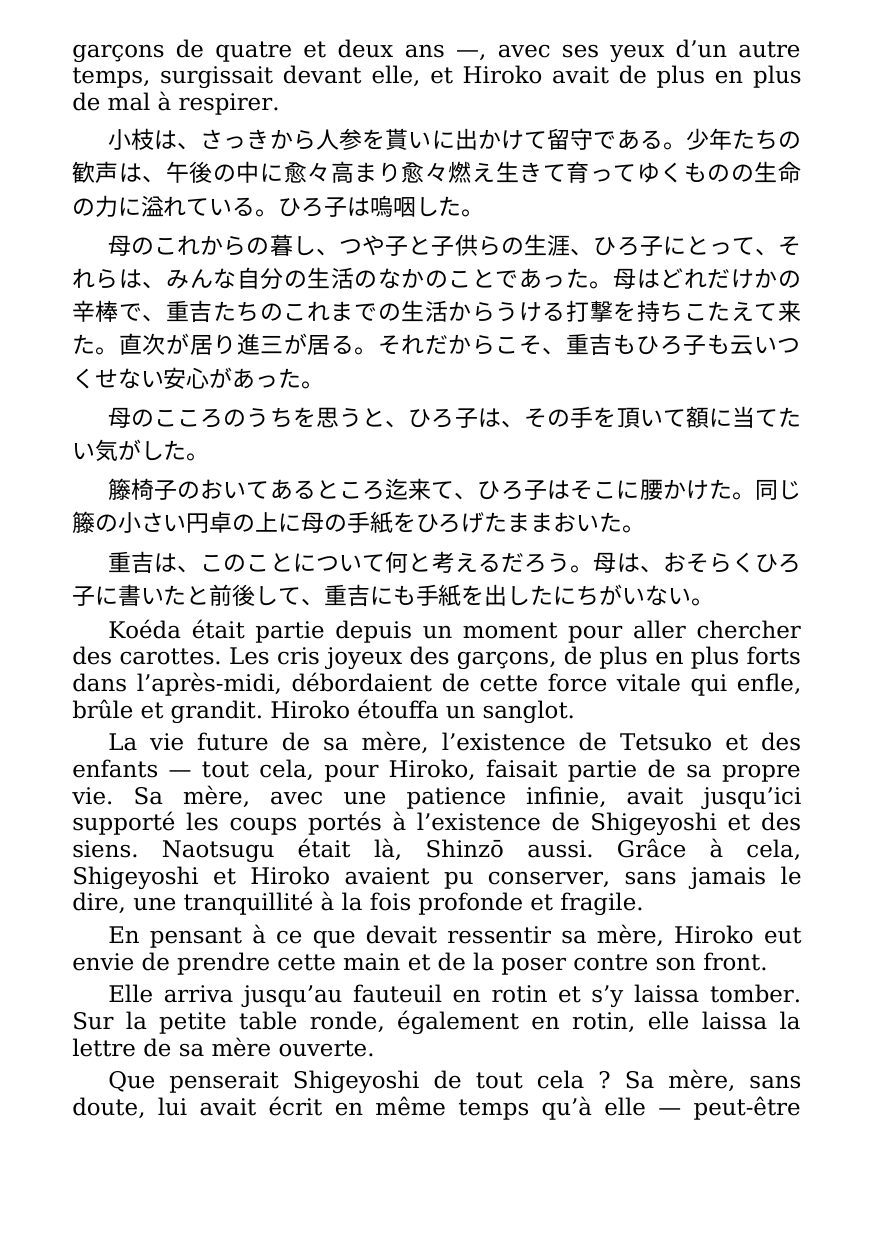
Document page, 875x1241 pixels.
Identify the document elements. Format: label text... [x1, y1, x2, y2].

text Koéda était partie depuis un moment pour aller chercher des carottes. Les cris joyeux des garçons, de plus en plus forts dans l’après-midi, débordaient de cette force vitale qui enfle, brûle et grandit. Hiroko étouffa un sanglot. [72, 617, 802, 723]
text La vie future de sa mère, l’existence de Tetsuko et des enfants — tout cela, pour Hiroko, faisait partie de sa propre vie. Sa mère, avec une patience infinie, avait jusqu’ici supporté les coups portés à l’existence de Shigeyoshi et des siens. Naotsugu était là, Shinzō aussi. Grâce à cela, Shigeyoshi et Hiroko avaient pu conserver, sans jamais le dire, une tranquillité à la fois profonde et fragile. [72, 729, 802, 916]
text En pensant à ce que devait ressentir sa mère, Hiroko eut envie de prendre cette main et de la poser contre son front. [72, 922, 802, 975]
text Elle arriva jusqu’au fauteuil en rotin et s’y laissa tomber. Sur la petite table ronde, également en rotin, elle laissa la lettre de sa mère ouverte. [72, 981, 802, 1061]
text 小枝は、さっきから人参を貰いに出かけて留守である。少年たちの歓声は、午後の中に愈々高まり愈々燃え生きて育ってゆくものの生命の力に溢れている。ひろ子は嗚咽した。 [72, 122, 802, 222]
text 母のこれからの暮し、つや子と子供らの生涯、ひろ子にとって、それらは、みんな自分の生活のなかのことであった。母はどれだけかの辛棒で、重吉たちのこれまでの生活からうける打撃を持ちこたえて来た。直次が居り進三が居る。それだからこそ、重吉もひろ子も云いつくせない安心があった。 [72, 228, 802, 394]
text 籐椅子のおいてあるところ迄来て、ひろ子はそこに腰かけた。同じ籐の小さい円卓の上に母の手紙をひろげたままおいた。 [72, 472, 802, 538]
text 母のこころのうちを思うと、ひろ子は、その手を頂いて額に当てたい気がした。 [72, 400, 802, 466]
text Que penserait Shigeyoshi de tout cela ? Sa mère, sans doute, lui avait écrit en même temps qu’à elle — peut-être [72, 1067, 802, 1121]
text garçons de quatre et deux ans —, avec ses yeux d’un autre temps, surgissait devant elle, et Hiroko avait de plus en plus de mal à respirer. [72, 36, 802, 116]
text 重吉は、このことについて何と考えるだろう。母は、おそらくひろ子に書いたと前後して、重吉にも手紙を出したにちがいない。 [72, 544, 802, 611]
